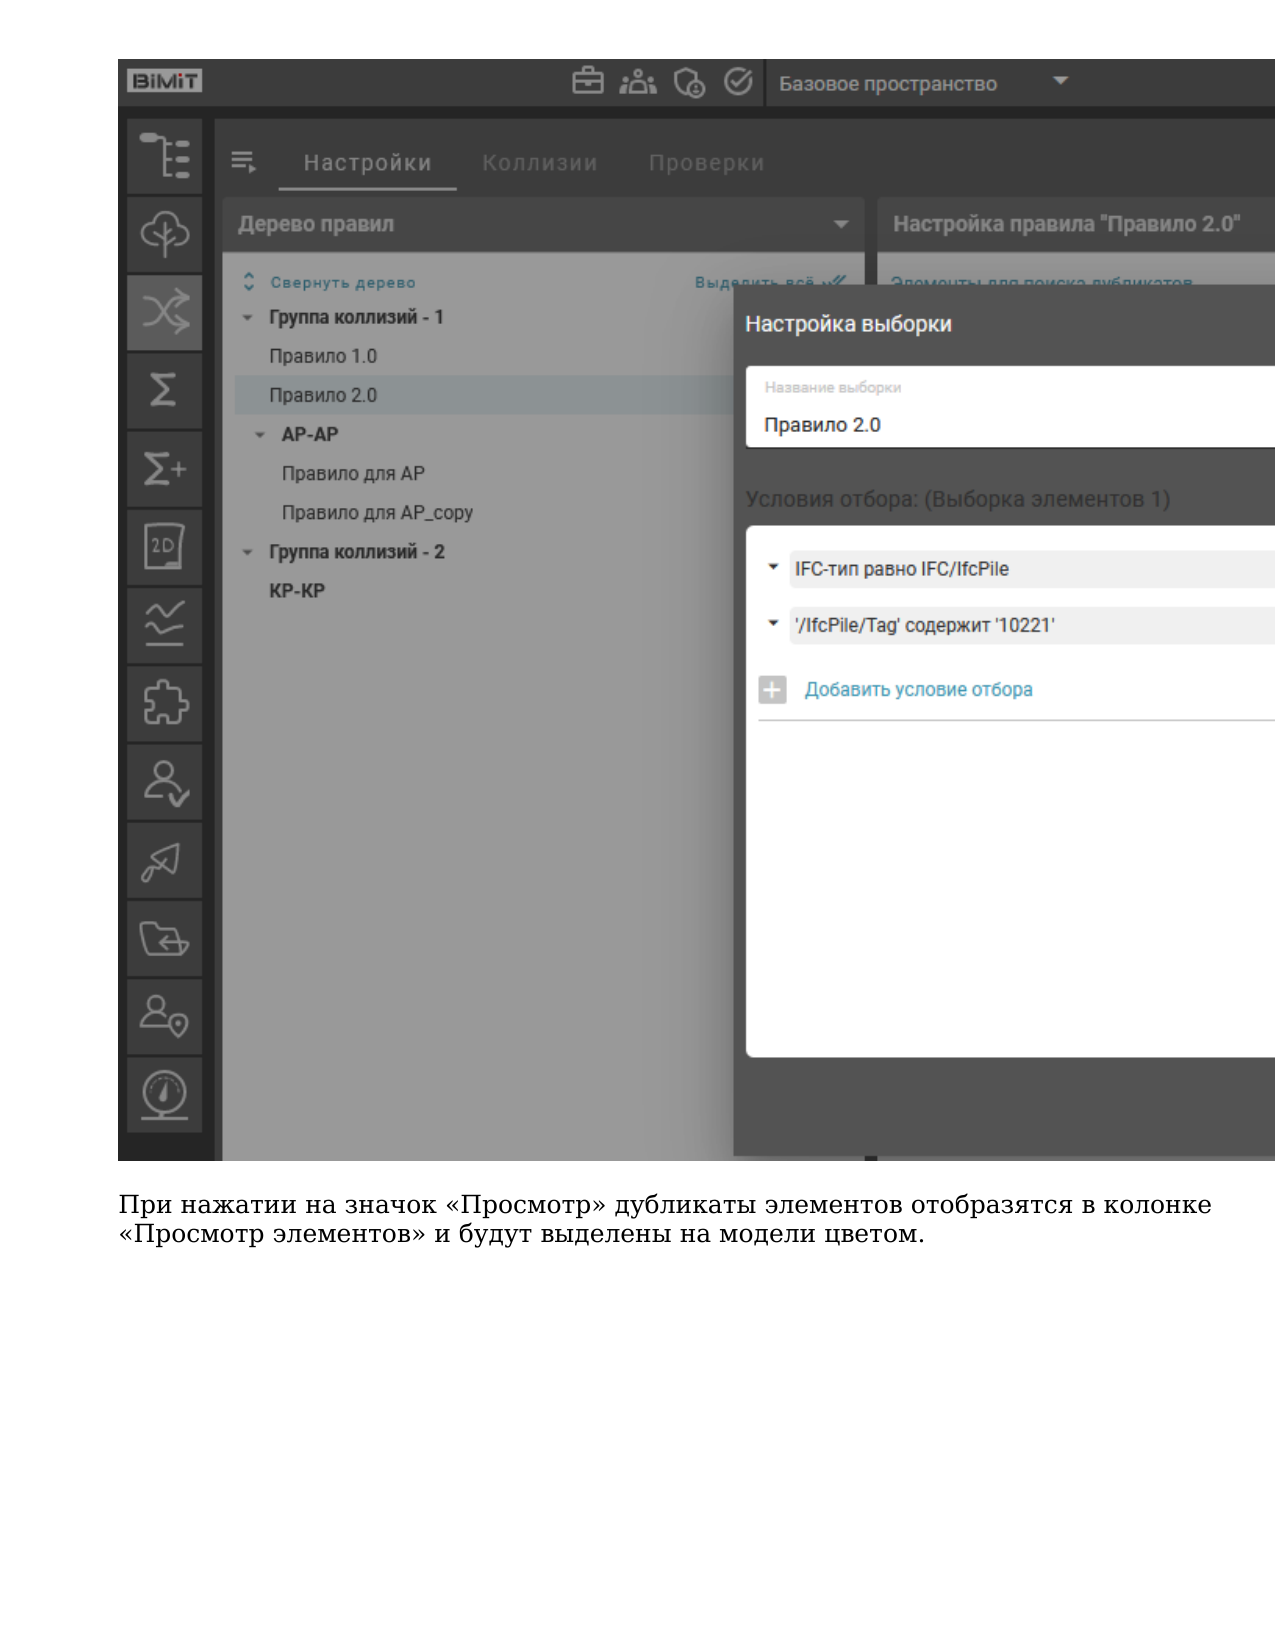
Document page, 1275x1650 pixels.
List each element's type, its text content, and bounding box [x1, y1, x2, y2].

text При нажатии на значок «Просмотр» дубликаты элементов отобразятся в колонке «Просмотр элементов» и будут выделены на модели цветом. [118, 1190, 1216, 1248]
picture [118, 59, 1275, 1161]
